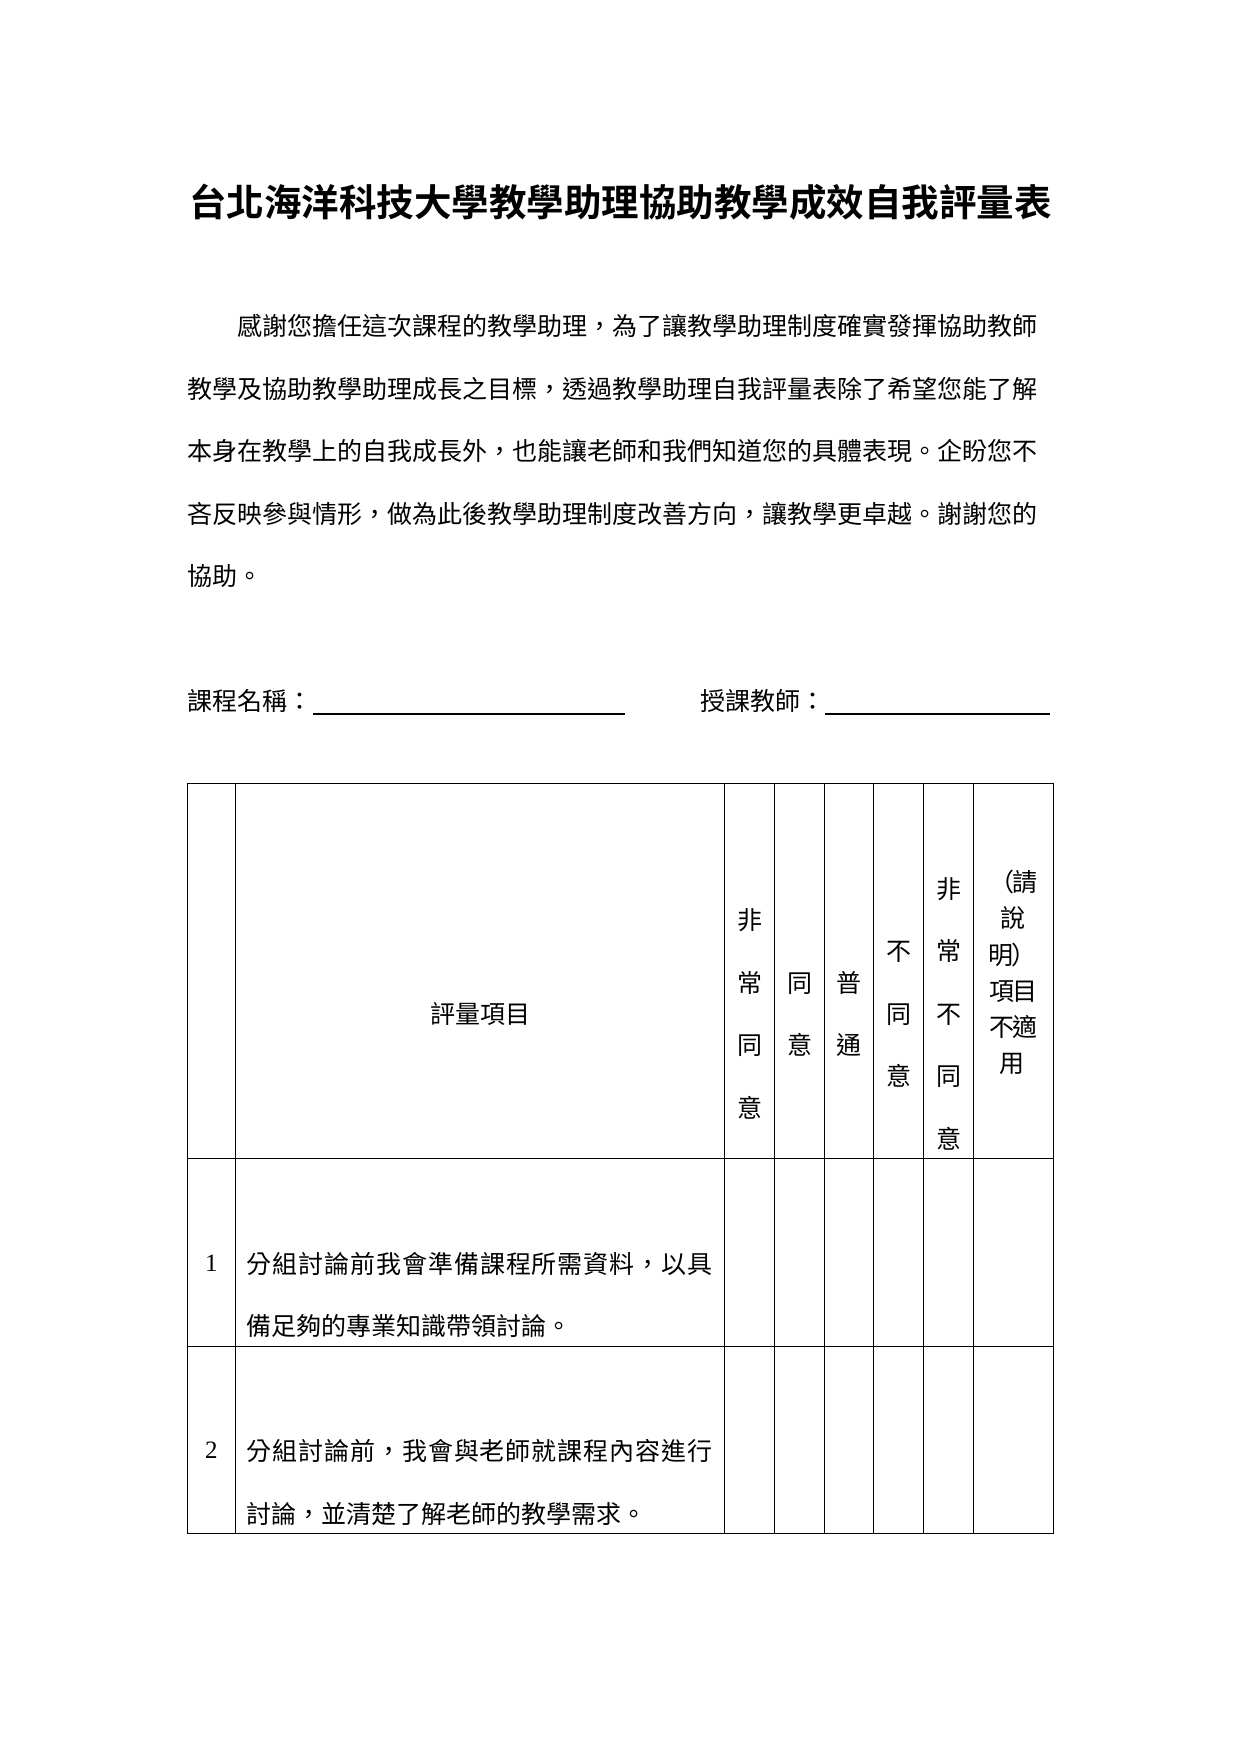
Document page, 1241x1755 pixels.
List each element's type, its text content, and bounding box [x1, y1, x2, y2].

table_cell 分組討論前，我會與老師就課程內容進行討論，並清楚了解老師的教學需求。 [236, 1347, 724, 1533]
text 台北海洋科技大學教學助理協助教學成效自我評量表 [187, 158, 1053, 221]
table_cell [924, 1159, 973, 1346]
table_cell [825, 1347, 873, 1533]
table_header 非常同意 [725, 784, 774, 1158]
table_cell 2 [188, 1347, 235, 1533]
table_cell [775, 1347, 824, 1533]
table_cell [725, 1159, 774, 1346]
table_cell [974, 1159, 1053, 1346]
table_cell [874, 1347, 923, 1533]
table_cell [725, 1347, 774, 1533]
table_cell 1 [188, 1159, 235, 1346]
table_header 同意 [775, 784, 824, 1158]
table_cell [825, 1159, 873, 1346]
table_cell [775, 1159, 824, 1346]
table_header 普通 [825, 784, 873, 1158]
text 感謝您擔任這次課程的教學助理，為了讓教學助理制度確實發揮協助教師教學及協助教學助理成長之目標，透過教學助理自我評量表除了希望您能了解本身在教學上的自我成長外，也能讓老師和我們知道您的具體表現。企盼您不吝反映參與情形，做為此後教學助理制度改善方向，讓教學更卓越。謝謝您的協助。 [187, 283, 1053, 596]
table_header 不同意 [874, 784, 923, 1158]
table_cell 分組討論前我會準備課程所需資料，以具備足夠的專業知識帶領討論。 [236, 1159, 724, 1346]
text 課程名稱： 授課教師： [187, 658, 1125, 721]
table_header 評量項目 [236, 784, 724, 1158]
table_header [188, 784, 235, 1158]
table_cell [974, 1347, 1053, 1533]
table_header 非常不同意 [924, 784, 973, 1158]
table_header （請說明） 項目不適用 [974, 784, 1053, 1158]
table_cell [874, 1159, 923, 1346]
table_cell [924, 1347, 973, 1533]
